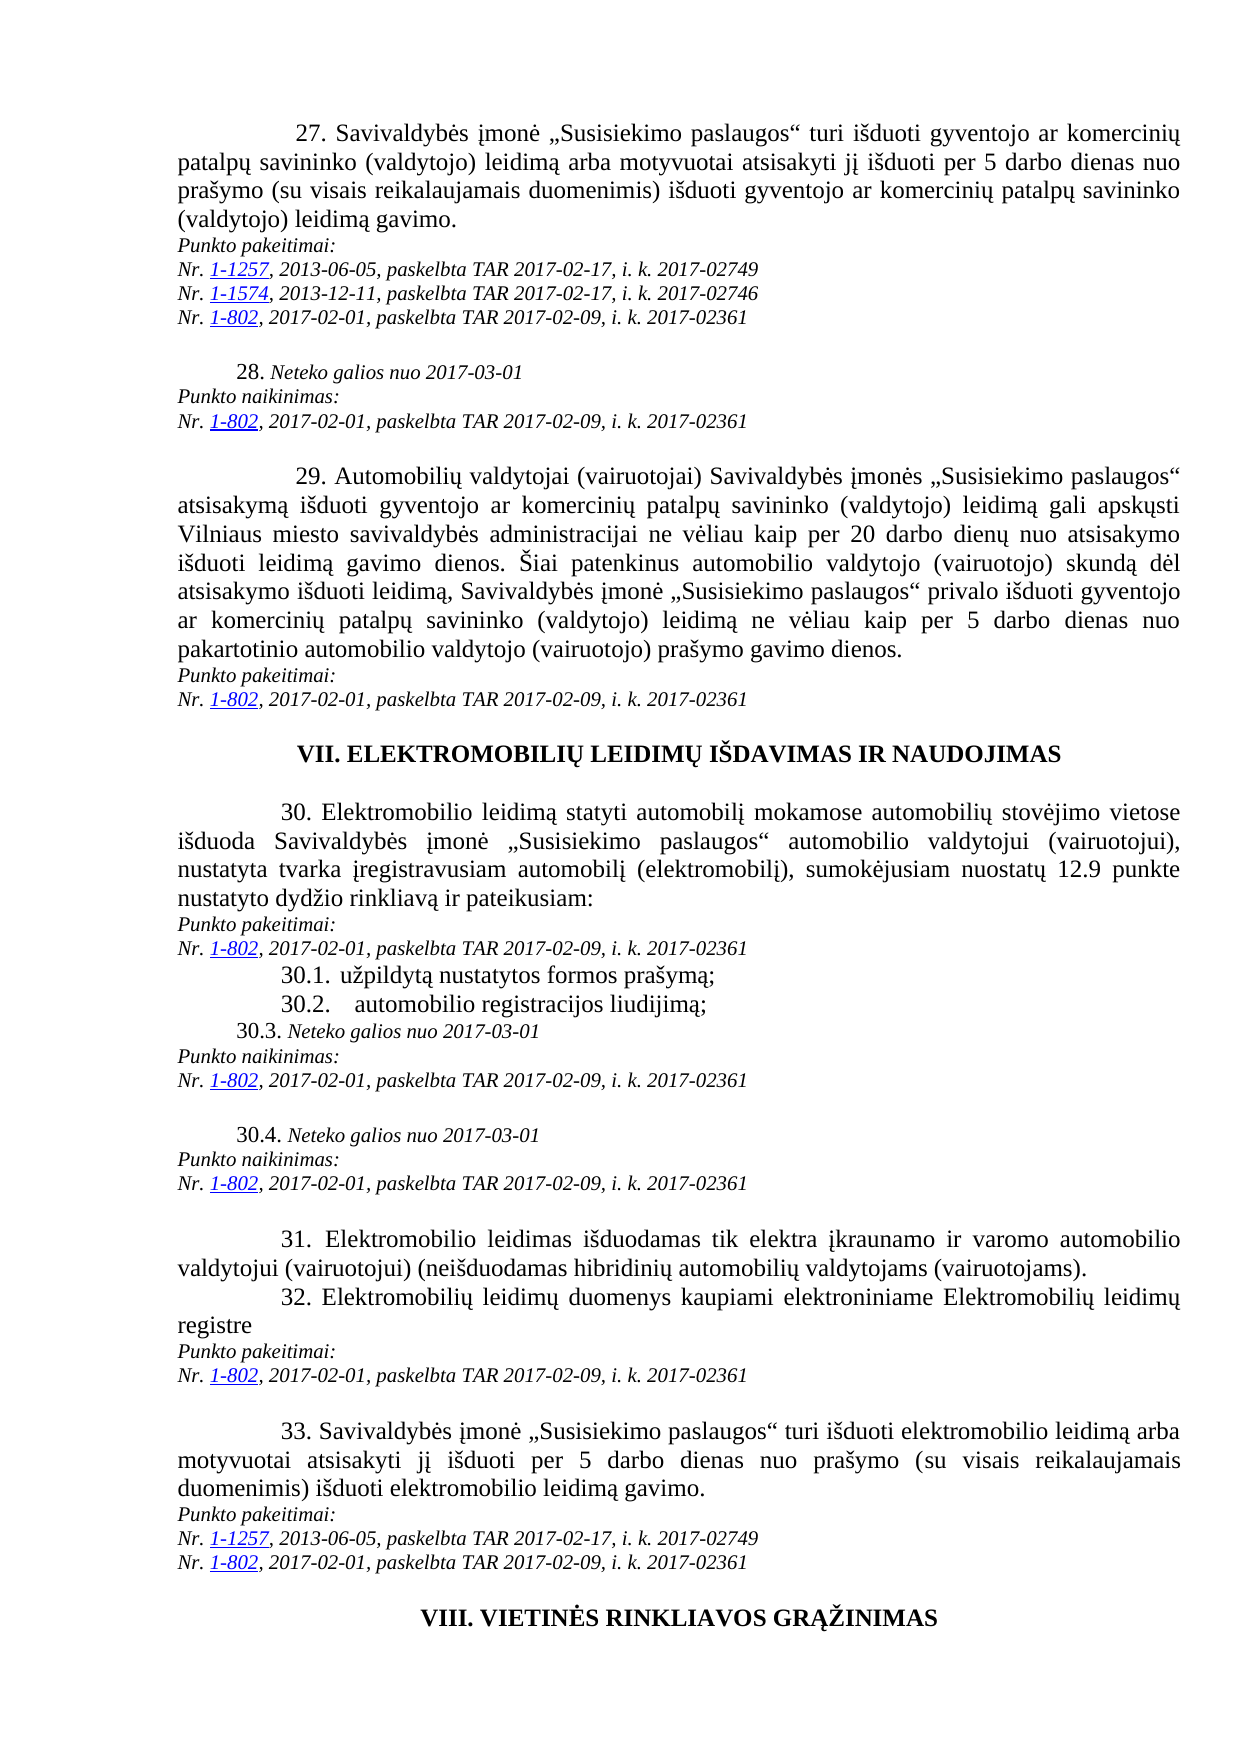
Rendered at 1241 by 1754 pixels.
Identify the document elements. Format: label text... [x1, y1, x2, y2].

text VII. ELEKTROMOBILIŲ LEIDIMŲ IŠDAVIMAS IR NAUDOJIMAS [177, 739, 1181, 768]
text Punkto naikinimas: [177, 1044, 1181, 1068]
text Nr. 1-802, 2017-02-01, paskelbta TAR 2017-02-09, i. k. 2017-02361 [177, 408, 1181, 433]
text 30.2. automobilio registracijos liudijimą; [281, 989, 1181, 1018]
text 27. Savivaldybės įmonė „Susisiekimo paslaugos“ turi išduoti gyventojo ar komercinių patalpų savininko (valdytojo) leidimą arba motyvuotai atsisakyti jį išduoti per 5 darbo dienas nuo prašymo (su visais reikalaujamais duomenimis) išduoti gyventojo ar komercinių patalpų savininko (valdytojo) leidimą gavimo. [177, 118, 1181, 233]
text Nr. 1-1257, 2013-06-05, paskelbta TAR 2017-02-17, i. k. 2017-02749 [177, 1526, 1181, 1550]
text Nr. 1-802, 2017-02-01, paskelbta TAR 2017-02-09, i. k. 2017-02361 [177, 936, 1181, 960]
text Punkto naikinimas: [177, 384, 1181, 408]
text Nr. 1-802, 2017-02-01, paskelbta TAR 2017-02-09, i. k. 2017-02361 [177, 305, 1181, 329]
text Nr. 1-1574, 2013-12-11, paskelbta TAR 2017-02-17, i. k. 2017-02746 [177, 281, 1181, 305]
text 28. Neteko galios nuo 2017-03-01 [177, 358, 1181, 384]
text VIII. VIETINĖS RINKLIAVOS GRĄŽINIMAS [177, 1603, 1181, 1632]
text Nr. 1-802, 2017-02-01, paskelbta TAR 2017-02-09, i. k. 2017-02361 [177, 1550, 1181, 1574]
text 32. Elektromobilių leidimų duomenys kaupiami elektroniniame Elektromobilių leidimų registre [177, 1282, 1181, 1339]
text Punkto pakeitimai: [177, 233, 1181, 257]
text Punkto pakeitimai: [177, 912, 1181, 936]
text Nr. 1-802, 2017-02-01, paskelbta TAR 2017-02-09, i. k. 2017-02361 [177, 1068, 1181, 1092]
text 33. Savivaldybės įmonė „Susisiekimo paslaugos“ turi išduoti elektromobilio leidimą arba motyvuotai atsisakyti jį išduoti per 5 darbo dienas nuo prašymo (su visais reikalaujamais duomenimis) išduoti elektromobilio leidimą gavimo. [177, 1416, 1181, 1502]
text 30.4. Neteko galios nuo 2017-03-01 [177, 1121, 1181, 1147]
text Nr. 1-1257, 2013-06-05, paskelbta TAR 2017-02-17, i. k. 2017-02749 [177, 257, 1181, 281]
text 30. Elektromobilio leidimą statyti automobilį mokamose automobilių stovėjimo vietose išduoda Savivaldybės įmonė „Susisiekimo paslaugos“ automobilio valdytojui (vairuotojui), nustatyta tvarka įregistravusiam automobilį (elektromobilį), sumokėjusiam nuostatų 12.9 punkte nustatyto dydžio rinkliavą ir pateikusiam: [177, 797, 1181, 912]
text Punkto naikinimas: [177, 1147, 1181, 1171]
text Nr. 1-802, 2017-02-01, paskelbta TAR 2017-02-09, i. k. 2017-02361 [177, 687, 1181, 711]
text 29. Automobilių valdytojai (vairuotojai) Savivaldybės įmonės „Susisiekimo paslaugos“ atsisakymą išduoti gyventojo ar komercinių patalpų savininko (valdytojo) leidimą gali apskųsti Vilniaus miesto savivaldybės administracijai ne vėliau kaip per 20 darbo dienų nuo atsisakymo išduoti leidimą gavimo dienos. Šiai patenkinus automobilio valdytojo (vairuotojo) skundą dėl atsisakymo išduoti leidimą, Savivaldybės įmonė „Susisiekimo paslaugos“ privalo išduoti gyventojo ar komercinių patalpų savininko (valdytojo) leidimą ne vėliau kaip per 5 darbo dienas nuo pakartotinio automobilio valdytojo (vairuotojo) prašymo gavimo dienos. [177, 461, 1181, 663]
text 30.3. Neteko galios nuo 2017-03-01 [177, 1018, 1181, 1044]
text Punkto pakeitimai: [177, 1339, 1181, 1363]
text Punkto pakeitimai: [177, 1502, 1181, 1526]
text Nr. 1-802, 2017-02-01, paskelbta TAR 2017-02-09, i. k. 2017-02361 [177, 1171, 1181, 1195]
text Punkto pakeitimai: [177, 663, 1181, 687]
text Nr. 1-802, 2017-02-01, paskelbta TAR 2017-02-09, i. k. 2017-02361 [177, 1363, 1181, 1387]
text 30.1. užpildytą nustatytos formos prašymą; [281, 960, 1181, 989]
text 31. Elektromobilio leidimas išduodamas tik elektra įkraunamo ir varomo automobilio valdytojui (vairuotojui) (neišduodamas hibridinių automobilių valdytojams (vairuotojams). [177, 1224, 1181, 1282]
